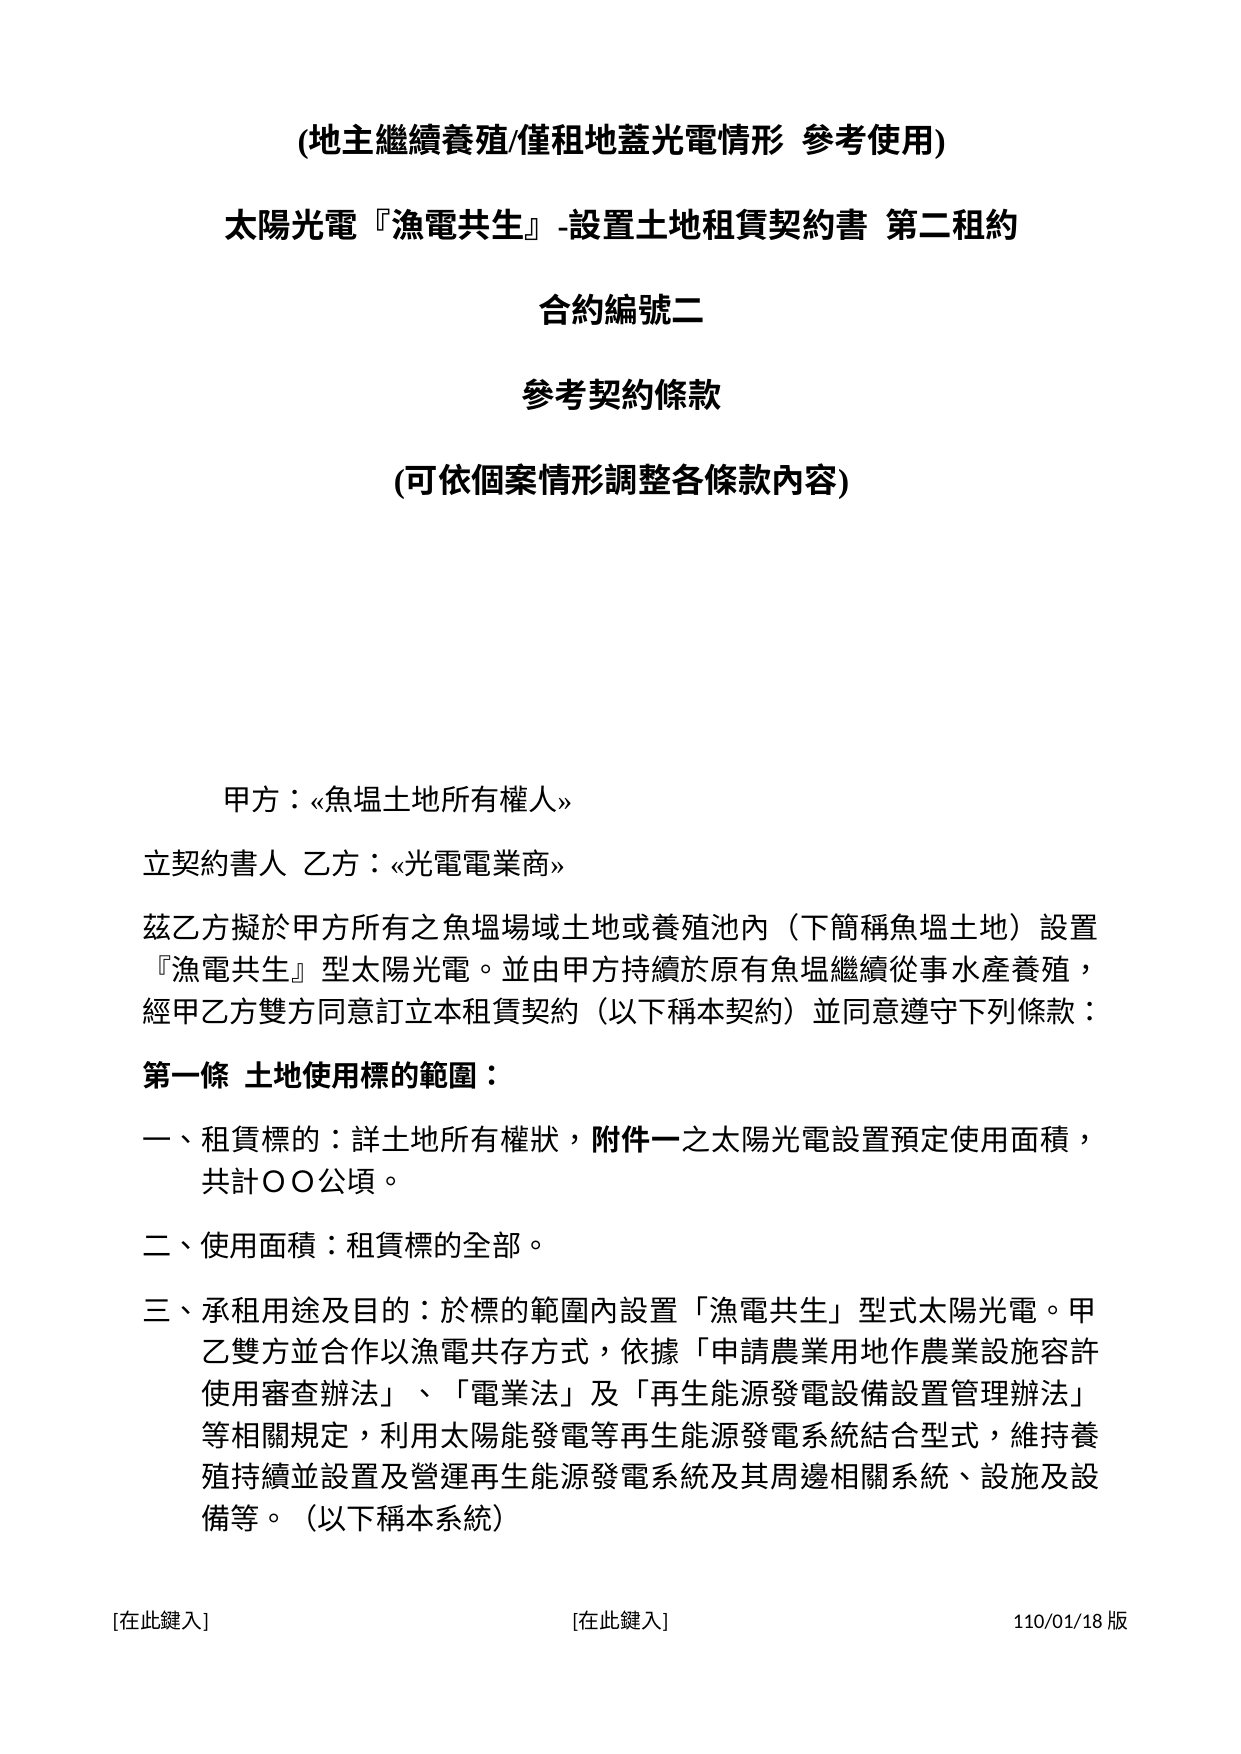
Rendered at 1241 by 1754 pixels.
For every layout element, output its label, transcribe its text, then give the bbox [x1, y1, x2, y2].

text 二、使用面積：租賃標的全部。 [142, 1223, 1101, 1265]
text 立契約書人 乙方：«光電電業商» [142, 841, 1101, 883]
text 太陽光電『漁電共生』-設置土地租賃契約書 第二租約 [142, 181, 1101, 244]
text 三、承租用途及目的：於標的範圍內設置「漁電共生」型式太陽光電。甲乙雙方並合作以漁電共存方式，依據「申請農業用地作農業設施容許使用審查辦法」、「電業法」及「再生能源發電設備設置管理辦法」等相關規定，利用太陽能發電等再生能源發電系統結合型式，維持養殖持續並設置及營運再生能源發電系統及其周邊相關系統、設施及設備等。（以下稱本系統） [142, 1288, 1101, 1538]
text 一、租賃標的：詳土地所有權狀，附件一之太陽光電設置預定使用面積，共計ＯＯ公頃。 [142, 1117, 1101, 1201]
text 合約編號二 [142, 266, 1101, 329]
text 第一條 土地使用標的範圍： [142, 1053, 1101, 1095]
text 茲乙方擬於甲方所有之魚塭場域土地或養殖池內（下簡稱魚塭土地）設置『漁電共生』型太陽光電。並由甲方持續於原有魚塭繼續從事水產養殖，經甲乙方雙方同意訂立本租賃契約（以下稱本契約）並同意遵守下列條款： [142, 906, 1101, 1031]
text (可依個案情形調整各條款內容) [142, 437, 1101, 499]
text (地主繼續養殖/僅租地蓋光電情形 參考使用) [142, 96, 1101, 159]
text 參考契約條款 [142, 352, 1101, 414]
text 甲方：«魚塭土地所有權人» [142, 777, 1101, 819]
